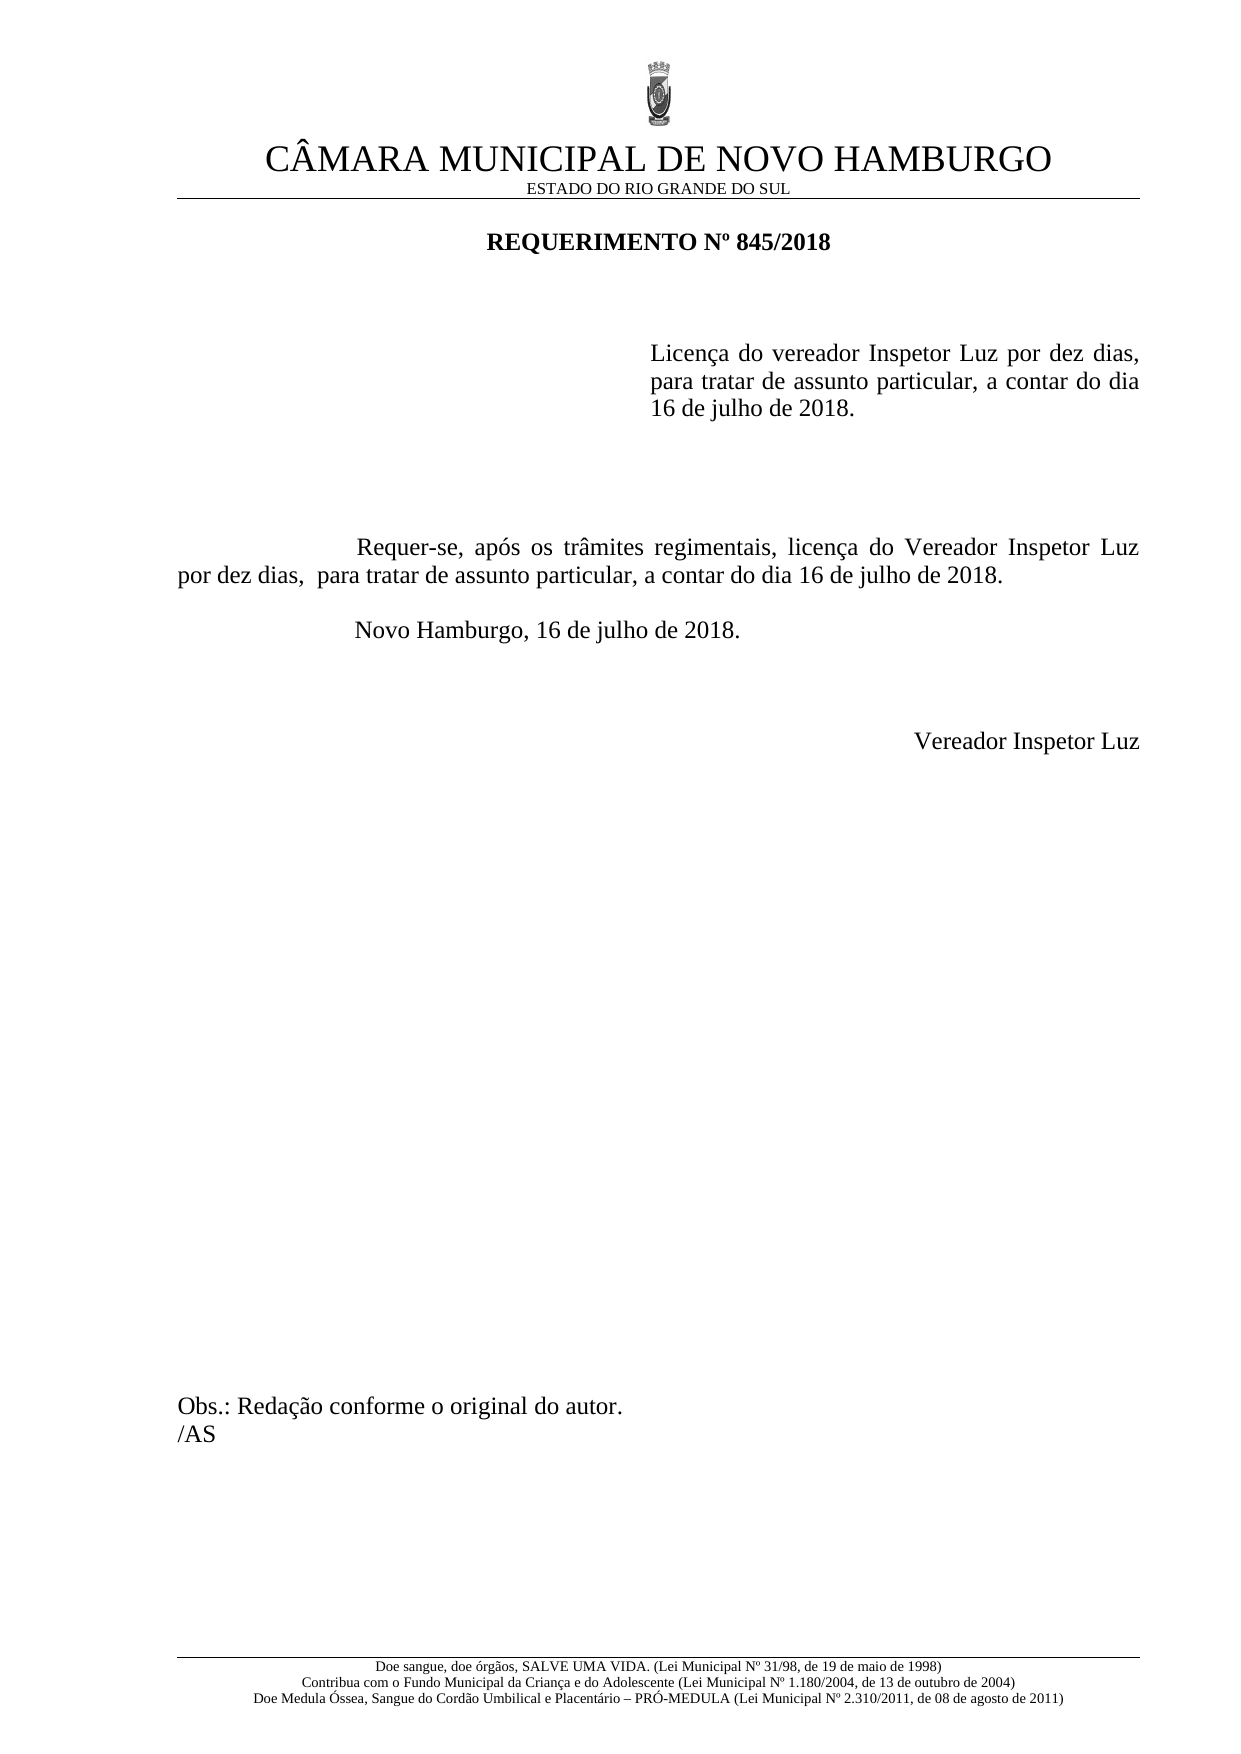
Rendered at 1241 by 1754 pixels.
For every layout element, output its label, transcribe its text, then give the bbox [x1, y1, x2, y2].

text REQUERIMENTO Nº 845/2018 [177, 228, 1140, 256]
text Requer-se, após os trâmites regimentais, licença do Vereador Inspetor Luz por dez dias, para tratar de assunto particular, a contar do dia 16 de julho de 2018. [177, 533, 1140, 588]
text Novo Hamburgo, 16 de julho de 2018. [177, 616, 1140, 644]
text Licença do vereador Inspetor Luz por dez dias, para tratar de assunto particular, a contar do dia 16 de julho de 2018. [650, 339, 1140, 422]
text Obs.: Redação conforme o original do autor. [177, 1392, 1140, 1420]
text Vereador Inspetor Luz [177, 727, 1140, 755]
text /AS [177, 1420, 1140, 1447]
